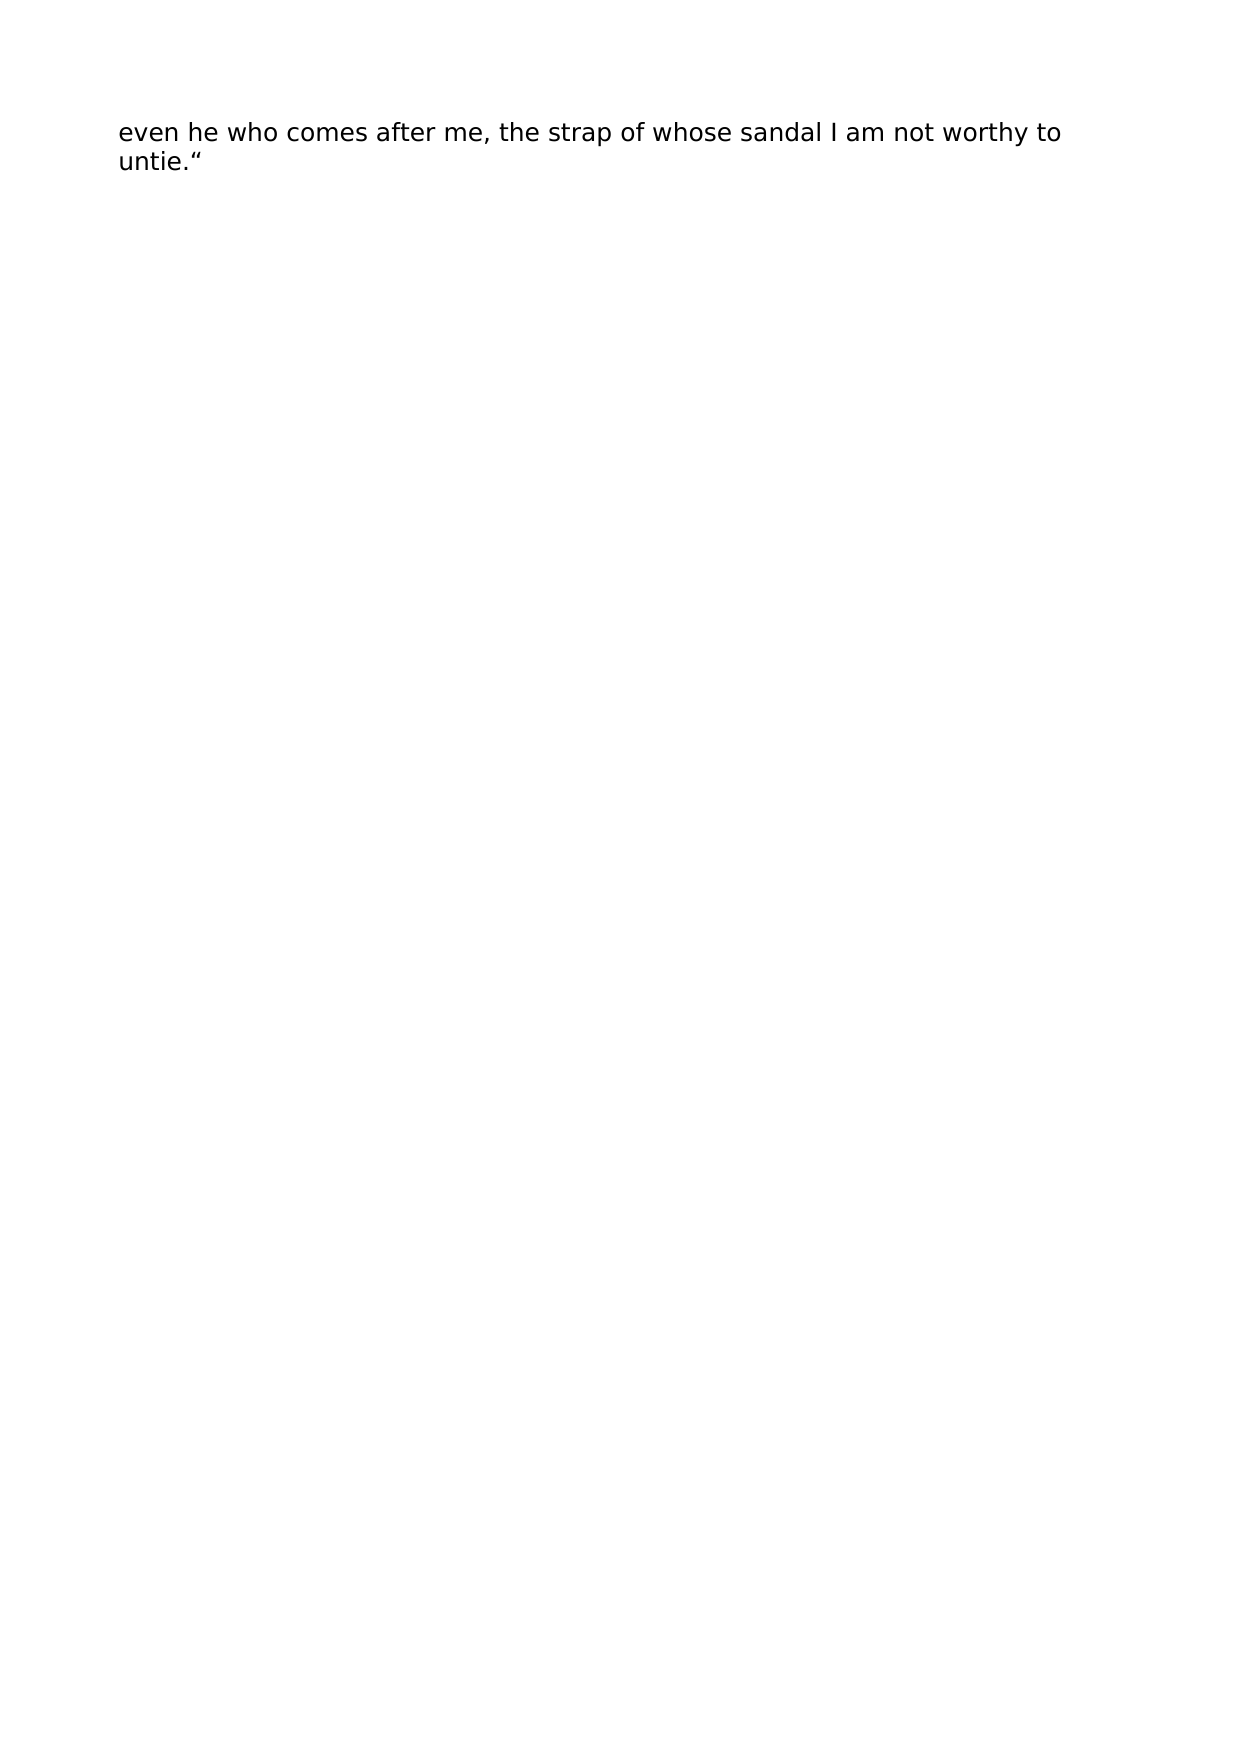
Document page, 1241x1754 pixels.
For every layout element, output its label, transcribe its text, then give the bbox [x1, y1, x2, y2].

text even he who comes after me, the strap of whose sandal I am not worthy to untie.“ [118, 118, 1122, 176]
